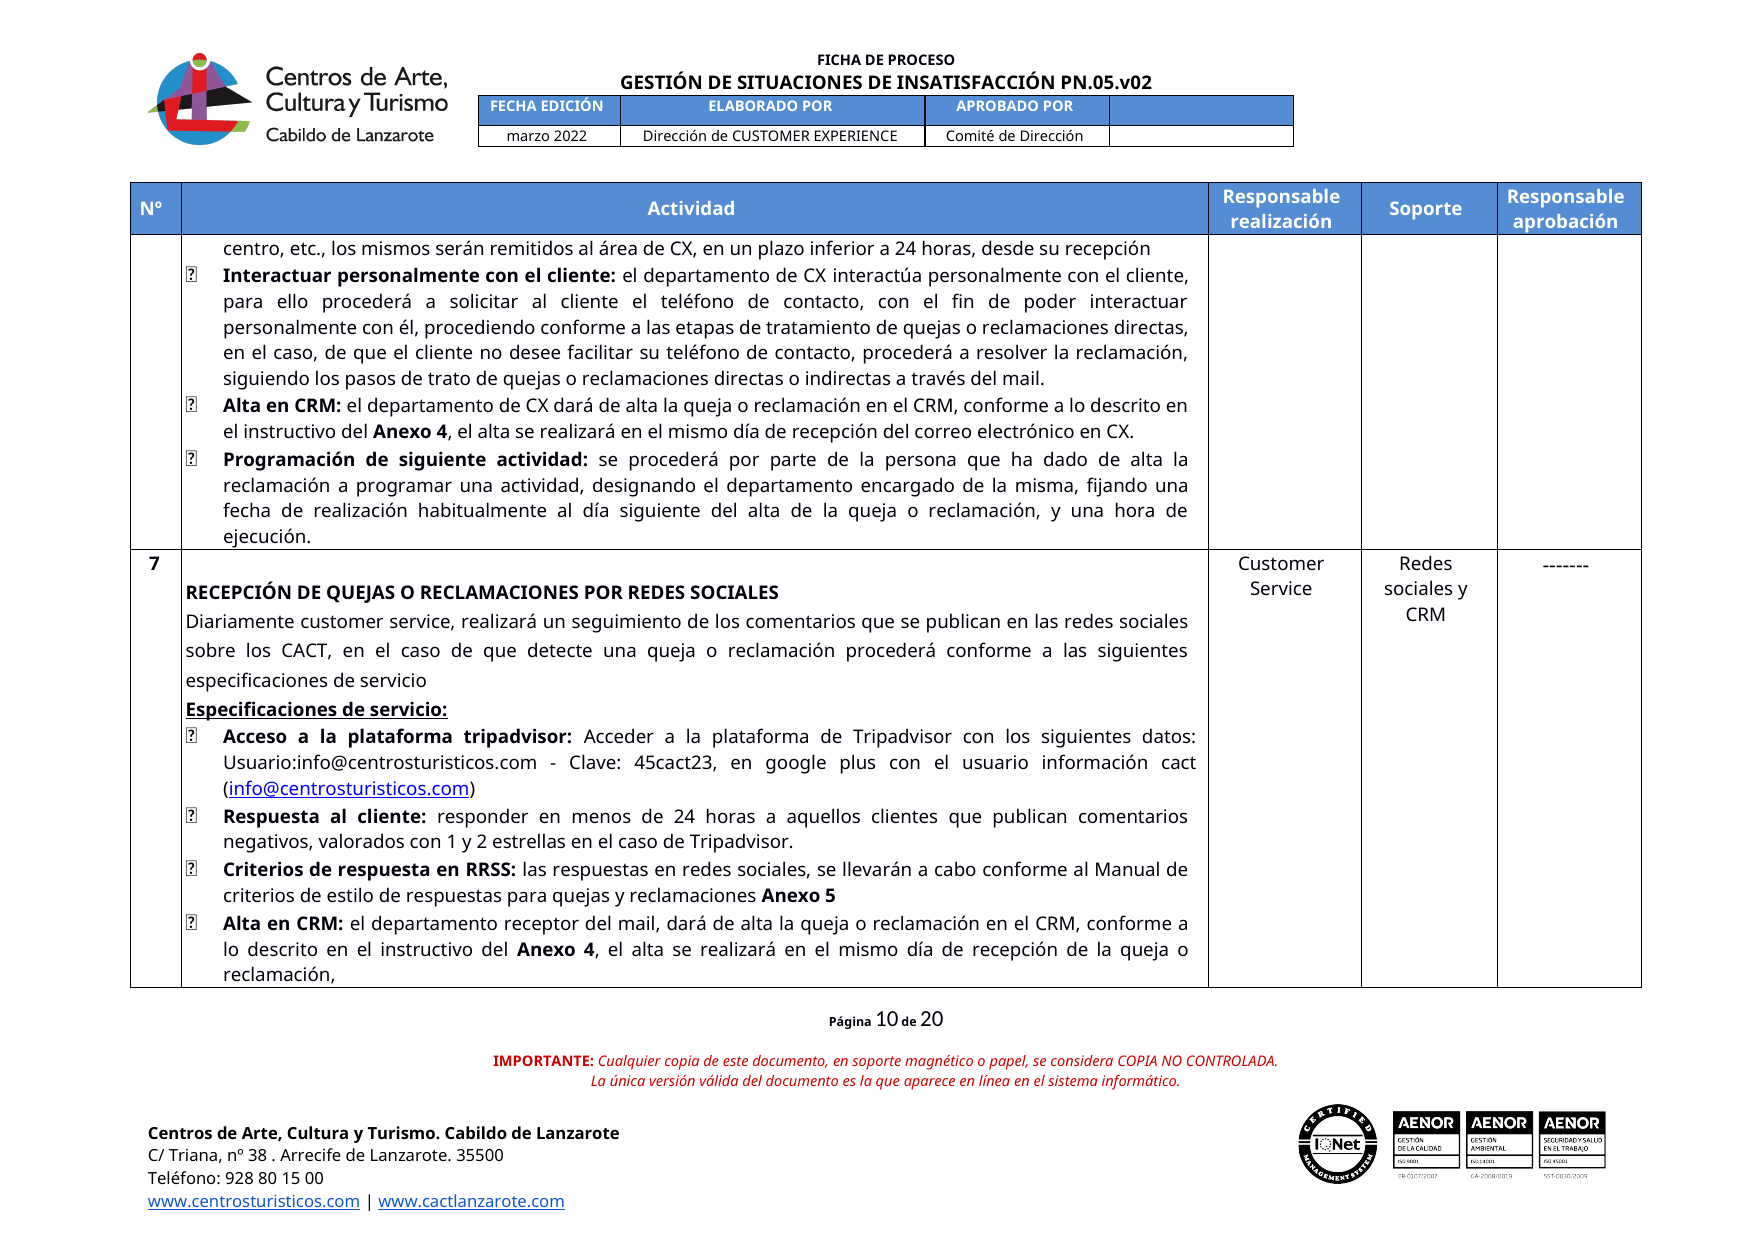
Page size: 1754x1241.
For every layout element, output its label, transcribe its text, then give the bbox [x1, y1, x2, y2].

table_cell [1209, 235, 1361, 549]
table_header Nº [131, 183, 181, 234]
table_cell 7 [131, 550, 181, 987]
table_header Actividad [182, 183, 1208, 234]
table_cell Redes sociales y CRM [1362, 550, 1497, 987]
table_header Responsable aprobación [1498, 183, 1641, 234]
table_cell ------- [1498, 235, 1641, 549]
picture [1298, 1104, 1606, 1184]
table_cell ------- [1498, 550, 1641, 987]
picture [147, 53, 448, 145]
table_cell [131, 235, 181, 549]
table_cell RECEPCIÓN DE QUEJAS O RECLAMACIONES POR MAIL En el caso de que la queja o reclamación se reciba por mail, se procederá conforme se describe en las siguientes especificaciones de servicio: Derivar mail a CX: Si llegasen mails de clientes insatisfechos a otros correos como los de comercial, jefes de centro, etc., los mismos serán remitidos al área de CX, en un plazo inferior a 24 horas, desde su recepción Interactuar personalmente con el cliente: el departamento de CX interactúa personalmente con el cliente, para ello procederá a solicitar al cliente el teléfono de contacto, con el fin de poder interactuar personalmente con él, procediendo conforme a las etapas de tratamiento de quejas o reclamaciones directas, en el caso, de que el cliente no desee facilitar su teléfono de contacto, procederá a resolver la reclamación, siguiendo los pasos de trato de quejas o reclamaciones directas o indirectas a través del mail. Alta en CRM: el departamento de CX dará de alta la queja o reclamación en el CRM, conforme a lo descrito en el instructivo del Anexo 4, el alta se realizará en el mismo día de recepción del correo electrónico en CX. Programación de siguiente actividad: se procederá por parte de la persona que ha dado de alta la reclamación a programar una actividad, designando el departamento encargado de la misma, fijando una fecha de realización habitualmente al día siguiente del alta de la queja o reclamación, y una hora de ejecución. [182, 235, 1208, 549]
table_cell RECEPCIÓN DE QUEJAS O RECLAMACIONES POR REDES SOCIALES Diariamente customer service, realizará un seguimiento de los comentarios que se publican en las redes sociales sobre los CACT, en el caso de que detecte una queja o reclamación procederá conforme a las siguientes especificaciones de servicio Especificaciones de servicio: Acceso a la plataforma tripadvisor: Acceder a la plataforma de Tripadvisor con los siguientes datos: Usuario:info@centrosturisticos.com - Clave: 45cact23, en google plus con el usuario información cact (info@centrosturisticos.com) Respuesta al cliente: responder en menos de 24 horas a aquellos clientes que publican comentarios negativos, valorados con 1 y 2 estrellas en el caso de Tripadvisor. Criterios de respuesta en RRSS: las respuestas en redes sociales, se llevarán a cabo conforme al Manual de criterios de estilo de respuestas para quejas y reclamaciones Anexo 5 Alta en CRM: el departamento receptor del mail, dará de alta la queja o reclamación en el CRM, conforme a lo descrito en el instructivo del Anexo 4, el alta se realizará en el mismo día de recepción de la queja o reclamación, Respuesta que requiere recabar información: en el caso de que la respuesta al cliente requiera recabar información a nivel interno, se procederá por parte de la persona que ha dado de alta la reclamación a programar una actividad, designando el departamento encargado de la misma, fijando una fecha de realización habitualmente al día siguiente del alta de la queja o reclamación, y una hora de ejecución. Acceso a usuarios de RRSS: cada centro tiene un usuario de la red Tripadvisor, para acceder a cada uno de ellos, clicar en la pestaña su negocio y seleccionar cada uno de los perfiles de la lista que se despliega. Después de elegir uno de los perfiles, se debe clicar en la pestaña “Opiniones” y elegir la opción “Responder opiniones”, posteriormente se deben filtrar las opiniones valoradas como “Malo” (2 estrellas) o “Pésimo” (1 estrella) y comprobar los comentarios del día, por último, se debe copiar y pegar cada uno de ellos en el alta del CRM para registrar todas las alertas. Descripción de la queja: se procederá a transcribir literalmente en el icono de tomar notas del CRM la queja del cliente, en el mismo idioma en el que ha sido formulada por el mismo Código de alerta de RRSS: el código se obtiene combinando una serie de datos. Primeramente empiezan por el nombre principal del centro (Jameos, Castillo, Montañas, Monumento, Casa, Jardín, Mirador o Cueva) seguido de un guión bajo y posteriormente por V o R dependiendo de si son alertas de visita o restaurante. Después de la V o R va la fecha (día mes y año) separada por puntos. Ejemplos: Montañas_V27.11.15 Jameos_R11.11.15 y se asignará al dar de alta la alerta en el CRM [182, 550, 1208, 987]
table_header Responsable realización [1209, 183, 1361, 234]
table_cell Customer Service [1209, 550, 1361, 987]
table_header Soporte [1362, 183, 1497, 234]
table_cell [1362, 235, 1497, 549]
